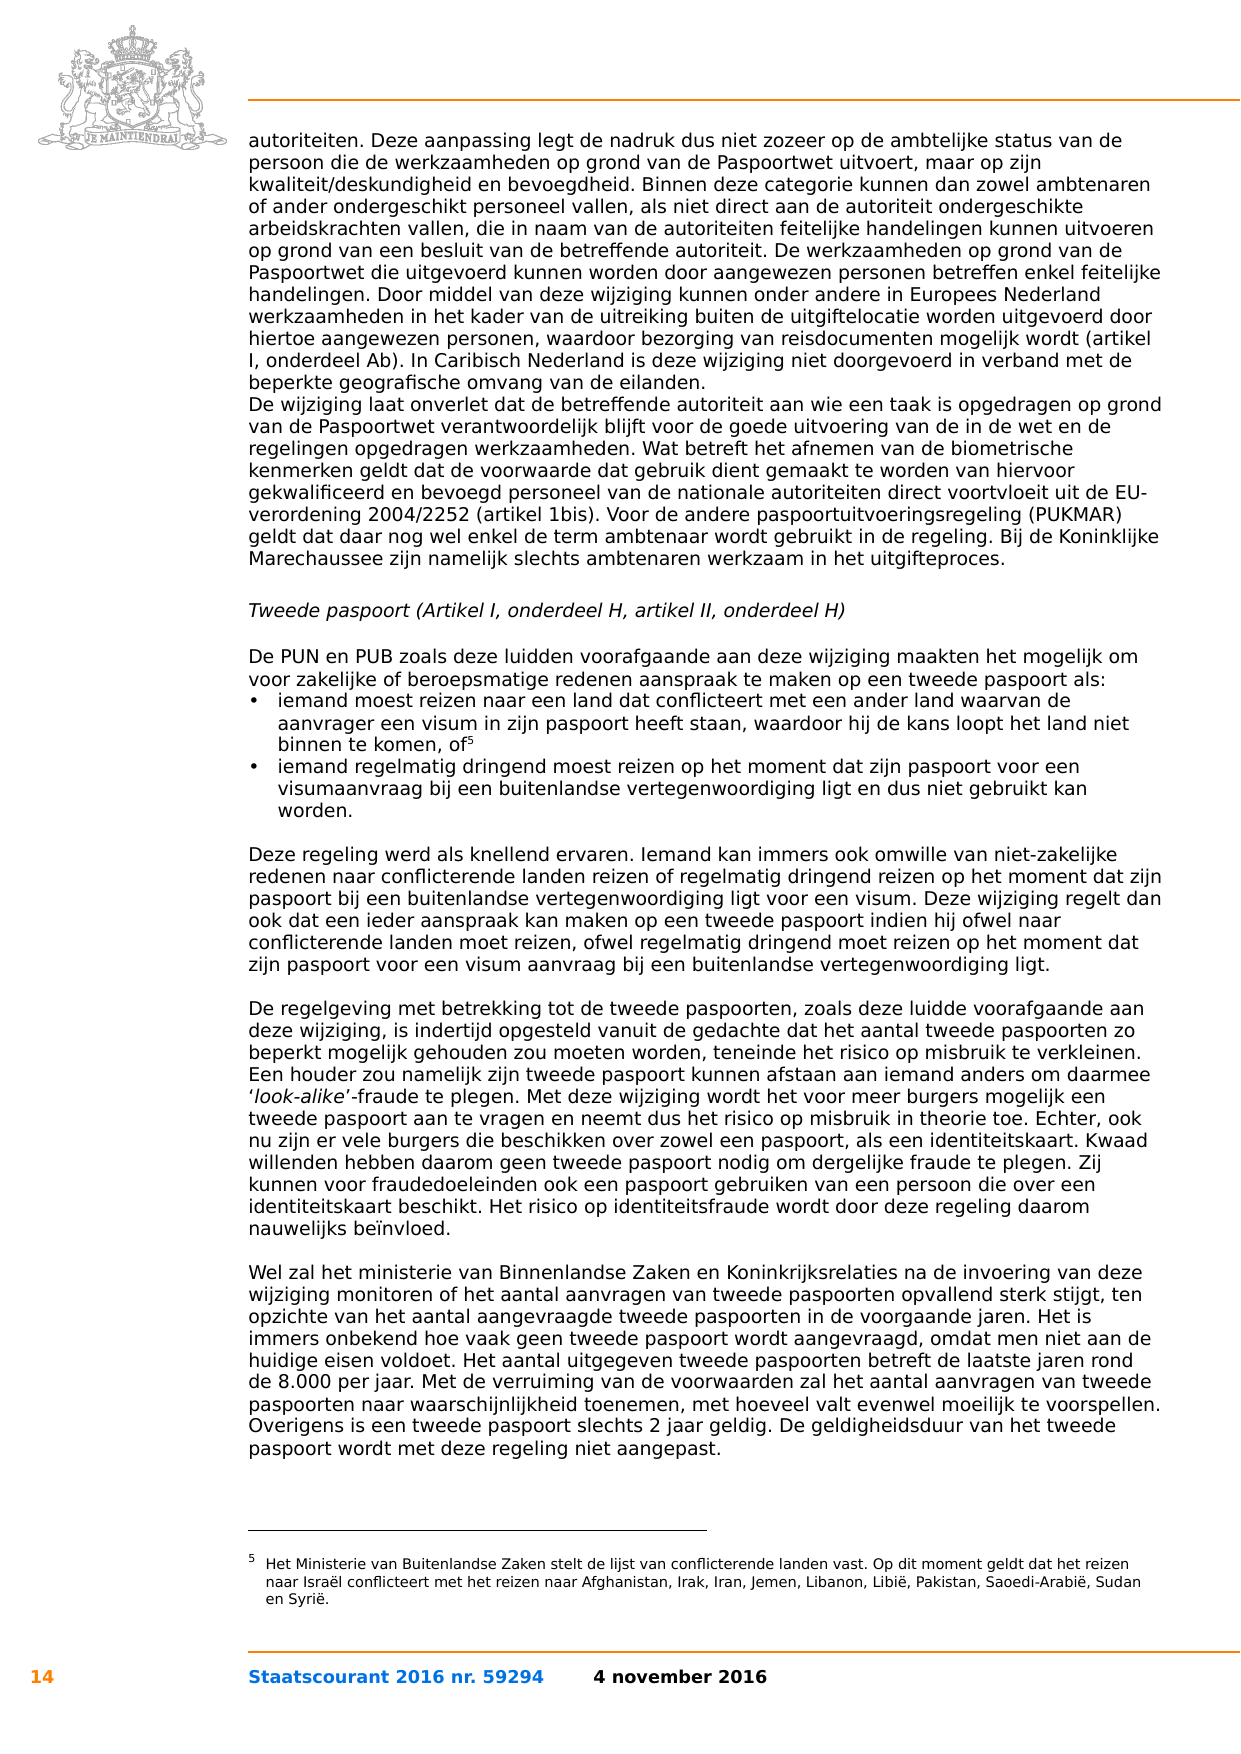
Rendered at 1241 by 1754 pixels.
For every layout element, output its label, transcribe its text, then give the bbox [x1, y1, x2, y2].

text Deze regeling werd als knellend ervaren. Iemand kan immers ook omwille van niet-zakelijke redenen naar conflicterende landen reizen of regelmatig dringend reizen op het moment dat zijn paspoort bij een buitenlandse vertegenwoordiging ligt voor een visum. Deze wijziging regelt dan ook dat een ieder aanspraak kan maken op een tweede paspoort indien hij ofwel naar conflicterende landen moet reizen, ofwel regelmatig dringend moet reizen op het moment dat zijn paspoort voor een visum aanvraag bij een buitenlandse vertegenwoordiging ligt. [248, 844, 1163, 976]
text De wijziging laat onverlet dat de betreffende autoriteit aan wie een taak is opgedragen op grond van de Paspoortwet verantwoordelijk blijft voor de goede uitvoering van de in de wet en de regelingen opgedragen werkzaamheden. Wat betreft het afnemen van de biometrische kenmerken geldt dat de voorwaarde dat gebruik dient gemaakt te worden van hiervoor gekwalificeerd en bevoegd personeel van de nationale autoriteiten direct voortvloeit uit de EU-verordening 2004/2252 (artikel 1bis). Voor de andere paspoortuitvoeringsregeling (PUKMAR) geldt dat daar nog wel enkel de term ambtenaar wordt gebruikt in de regeling. Bij de Koninklijke Marechaussee zijn namelijk slechts ambtenaren werkzaam in het uitgifteproces. [248, 394, 1163, 569]
text • iemand regelmatig dringend moest reizen op het moment dat zijn paspoort voor een visumaanvraag bij een buitenlandse vertegenwoordiging ligt en dus niet gebruikt kan worden. [248, 756, 1163, 822]
text De PUN en PUB zoals deze luidden voorafgaande aan deze wijziging maakten het mogelijk om voor zakelijke of beroepsmatige redenen aanspraak te maken op een tweede paspoort als: [248, 646, 1163, 690]
text Wel zal het ministerie van Binnenlandse Zaken en Koninkrijksrelaties na de invoering van deze wijziging monitoren of het aantal aanvragen van tweede paspoorten opvallend sterk stijgt, ten opzichte van het aantal aangevraagde tweede paspoorten in de voorgaande jaren. Het is immers onbekend hoe vaak geen tweede paspoort wordt aangevraagd, omdat men niet aan de huidige eisen voldoet. Het aantal uitgegeven tweede paspoorten betreft de laatste jaren rond de 8.000 per jaar. Met de verruiming van de voorwaarden zal het aantal aanvragen van tweede paspoorten naar waarschijnlijkheid toenemen, met hoeveel valt evenwel moeilijk te voorspellen. Overigens is een tweede paspoort slechts 2 jaar geldig. De geldigheidsduur van het tweede paspoort wordt met deze regeling niet aangepast. [248, 1262, 1163, 1459]
text • iemand moest reizen naar een land dat conflicteert met een ander land waarvan de aanvrager een visum in zijn paspoort heeft staan, waardoor hij de kans loopt het land niet binnen te komen, of [248, 690, 1163, 756]
text De regelgeving met betrekking tot de tweede paspoorten, zoals deze luidde voorafgaande aan deze wijziging, is indertijd opgesteld vanuit de gedachte dat het aantal tweede paspoorten zo beperkt mogelijk gehouden zou moeten worden, teneinde het risico op misbruik te verkleinen. Een houder zou namelijk zijn tweede paspoort kunnen afstaan aan iemand anders om daarmee ‘look-alike’-fraude te plegen. Met deze wijziging wordt het voor meer burgers mogelijk een tweede paspoort aan te vragen en neemt dus het risico op misbruik in theorie toe. Echter, ook nu zijn er vele burgers die beschikken over zowel een paspoort, als een identiteitskaart. Kwaad willenden hebben daarom geen tweede paspoort nodig om dergelijke fraude te plegen. Zij kunnen voor fraudedoeleinden ook een paspoort gebruiken van een persoon die over een identiteitskaart beschikt. Het risico op identiteitsfraude wordt door deze regeling daarom nauwelijks beïnvloed. [248, 998, 1163, 1240]
text autoriteiten. Deze aanpassing legt de nadruk dus niet zozeer op de ambtelijke status van de persoon die de werkzaamheden op grond van de Paspoortwet uitvoert, maar op zijn kwaliteit/deskundigheid en bevoegdheid. Binnen deze categorie kunnen dan zowel ambtenaren of ander ondergeschikt personeel vallen, als niet direct aan de autoriteit ondergeschikte arbeidskrachten vallen, die in naam van de autoriteiten feitelijke handelingen kunnen uitvoeren op grond van een besluit van de betreffende autoriteit. De werkzaamheden op grond van de Paspoortwet die uitgevoerd kunnen worden door aangewezen personen betreffen enkel feitelijke handelingen. Door middel van deze wijziging kunnen onder andere in Europees Nederland werkzaamheden in het kader van de uitreiking buiten de uitgiftelocatie worden uitgevoerd door hiertoe aangewezen personen, waardoor bezorging van reisdocumenten mogelijk wordt (artikel I, onderdeel Ab). In Caribisch Nederland is deze wijziging niet doorgevoerd in verband met de beperkte geografische omvang van de eilanden. [248, 130, 1163, 394]
text Het Ministerie van Buitenlandse Zaken stelt de lijst van conflicterende landen vast. Op dit moment geldt dat het reizen naar Israël conflicteert met het reizen naar Afghanistan, Irak, Iran, Jemen, Libanon, Libië, Pakistan, Saoedi-Arabië, Sudan en Syrië. [248, 1552, 1163, 1608]
picture [38, 25, 227, 150]
subtitle Tweede paspoort (Artikel I, onderdeel H, artikel II, onderdeel H) [248, 599, 1163, 621]
